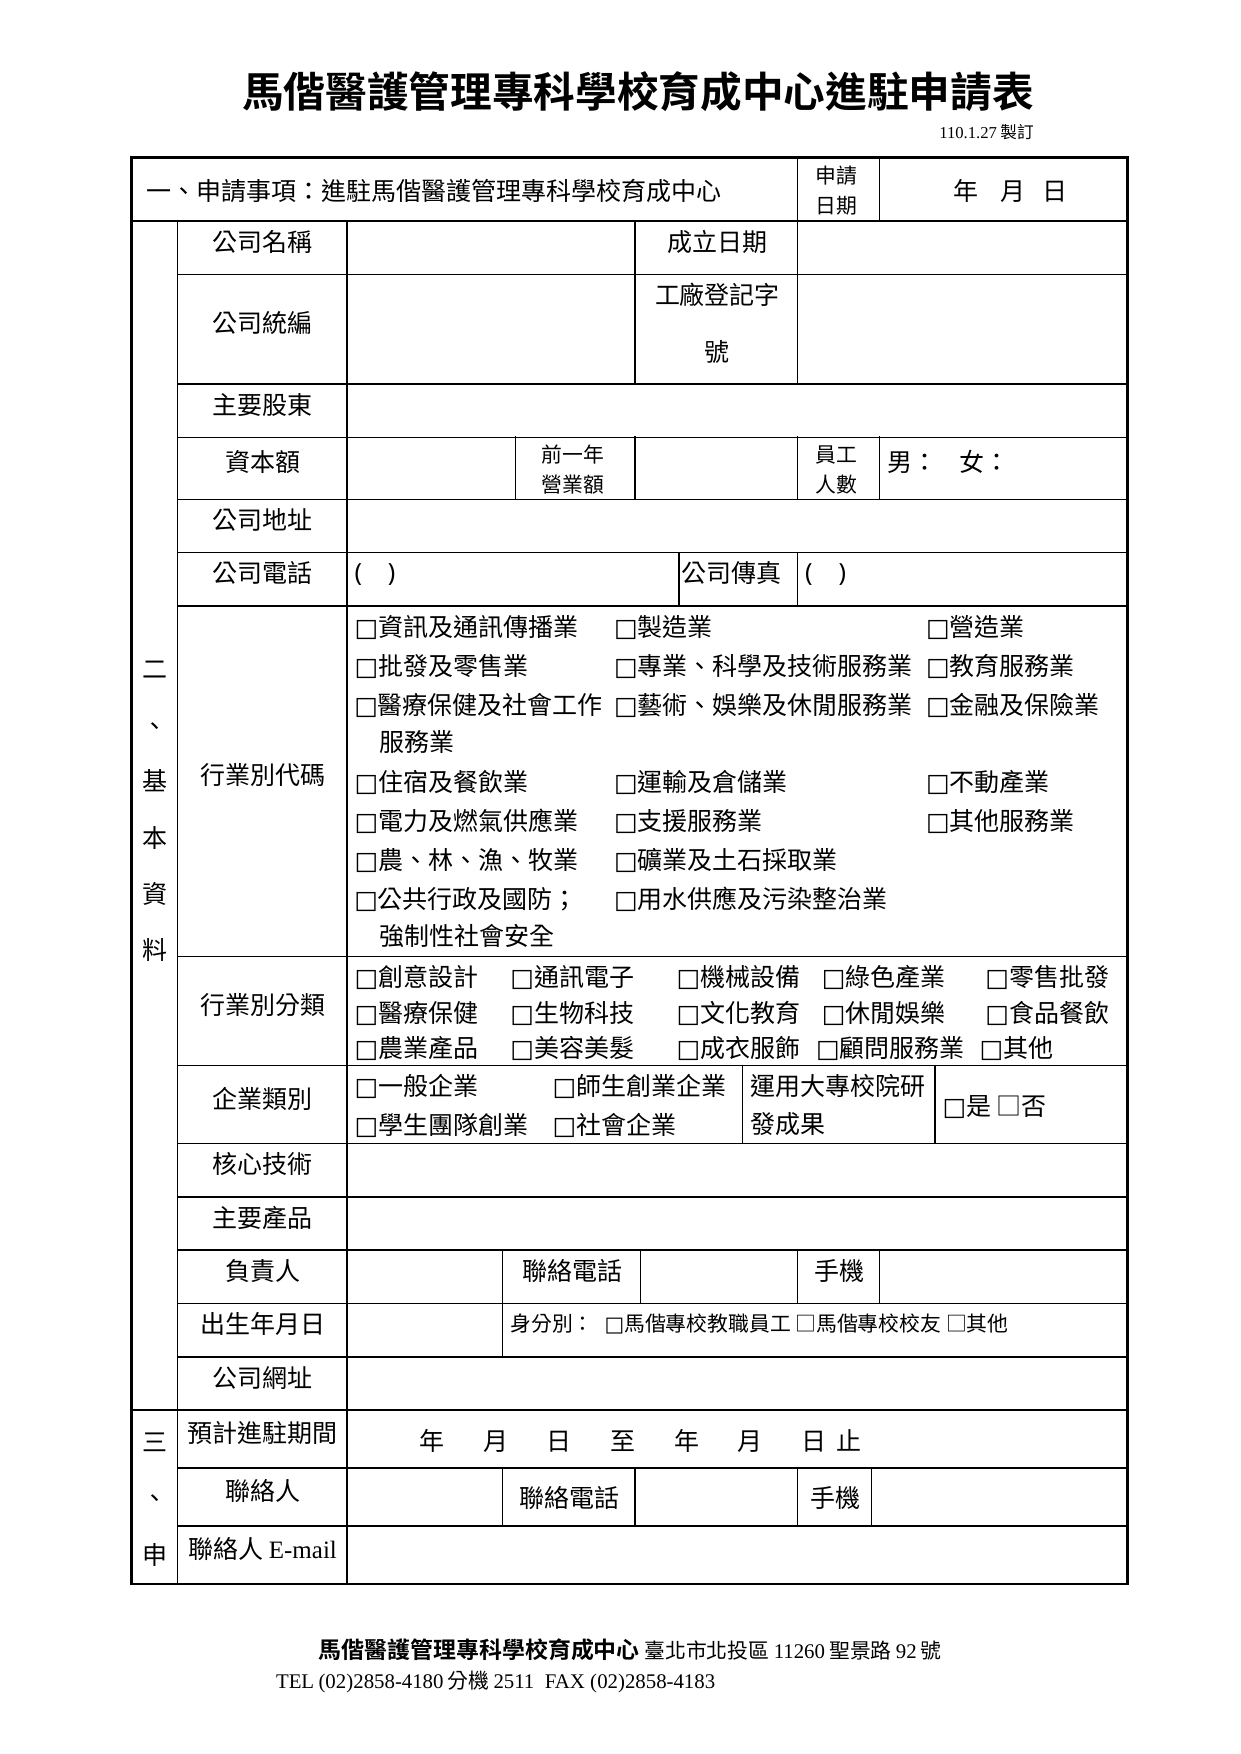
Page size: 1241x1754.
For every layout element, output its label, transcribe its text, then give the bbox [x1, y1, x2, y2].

table_cell 三、申 [133, 1411, 177, 1583]
table_cell 出生年月日 [178, 1304, 346, 1356]
table_cell 資本額 [178, 438, 346, 498]
table_cell [918, 838, 1126, 877]
table_cell 身分別： □馬偕專校教職員工 □馬偕專校校友 □其他 [503, 1304, 1126, 1356]
table_cell □社會企業 [551, 1104, 742, 1143]
table_cell □批發及零售業 [348, 644, 606, 683]
table_cell □支援服務業 [606, 799, 918, 838]
table_cell 公司名稱 [178, 222, 346, 273]
table_cell [348, 1144, 1126, 1196]
table_cell 前一年 營業額 [516, 438, 634, 498]
table_cell □不動產業 [918, 760, 1126, 799]
table_cell [348, 1198, 1126, 1249]
table_cell [348, 222, 634, 273]
table_cell □顧問服務業 [814, 1030, 978, 1064]
table_cell 預計進駐期間 [178, 1411, 346, 1467]
table_cell 男： 女： [880, 438, 1126, 498]
table_cell □綠色產業 [814, 957, 978, 995]
table_cell □休閒娛樂 [814, 995, 978, 1029]
table_cell 運用大專校院研發成果 [743, 1066, 934, 1143]
table_cell 成立日期 [636, 222, 797, 273]
table_cell 主要產品 [178, 1198, 346, 1249]
table_cell [348, 385, 1126, 436]
table_cell [636, 1469, 797, 1525]
table_cell [348, 1527, 1126, 1583]
table_cell □營造業 [918, 607, 1126, 644]
table_cell [636, 438, 797, 498]
table_cell □食品餐飲 [978, 995, 1126, 1029]
table_cell 聯絡人 [178, 1469, 346, 1525]
table_cell □生物科技 [503, 995, 669, 1029]
table_cell □醫療保健及社會工作服務業 [348, 683, 606, 760]
table_cell 聯絡人E-mail [178, 1527, 346, 1583]
table_cell 工廠登記字號 [636, 275, 797, 383]
table_cell 聯絡電話 [503, 1469, 634, 1525]
table_cell □農、林、漁、牧業 [348, 838, 606, 877]
table_cell □公共行政及國防；強制性社會安全 [348, 877, 606, 956]
table_cell □零售批發 [978, 957, 1126, 995]
table_cell □一般企業 [348, 1066, 551, 1103]
table_cell 核心技術 [178, 1144, 346, 1196]
table_cell 年 月 日 至 年 月 日止 [348, 1411, 1126, 1467]
table_cell 行業別分類 [178, 957, 346, 1064]
table_cell 公司網址 [178, 1358, 346, 1409]
table_cell □住宿及餐飲業 [348, 760, 606, 799]
table_cell 企業類別 [178, 1066, 346, 1143]
table_cell ( ) [348, 553, 678, 605]
table_cell 員工 人數 [798, 438, 879, 498]
table_cell □電力及燃氣供應業 [348, 799, 606, 838]
table_cell □教育服務業 [918, 644, 1126, 683]
table_cell 負責人 [178, 1251, 346, 1303]
table_cell □創意設計 [348, 957, 503, 995]
table_cell [348, 1469, 502, 1525]
table_cell □運輸及倉儲業 [606, 760, 918, 799]
table_cell □醫療保健 [348, 995, 503, 1029]
table_cell 公司電話 [178, 553, 346, 605]
table_cell □用水供應及污染整治業 [606, 877, 918, 956]
table_cell □藝術、娛樂及休閒服務業 [606, 683, 918, 760]
table_cell □資訊及通訊傳播業 [348, 607, 606, 644]
table_cell □文化教育 [669, 995, 814, 1029]
table_cell 二、 基本資料 [133, 222, 177, 1409]
table_cell 手機 [798, 1469, 871, 1525]
table_cell 公司傳真 [680, 553, 797, 605]
table_cell □通訊電子 [503, 957, 669, 995]
table_cell [348, 438, 515, 498]
table_cell □是 □否 [936, 1066, 1126, 1143]
table_cell □專業、科學及技術服務業 [606, 644, 918, 683]
table_cell □其他服務業 [918, 799, 1126, 838]
table_header 一、申請事項：進駐馬偕醫護管理專科學校育成中心 [133, 159, 797, 220]
table_cell □美容美髮 [503, 1030, 669, 1064]
table_header 年 月 日 [880, 159, 1126, 220]
table_cell □機械設備 [669, 957, 814, 995]
table_cell □製造業 [606, 607, 918, 644]
table_cell 公司地址 [178, 500, 346, 552]
table_cell 公司統編 [178, 275, 346, 383]
table_cell [872, 1469, 1126, 1525]
table_cell [918, 877, 1126, 956]
table_cell □農業產品 [348, 1030, 503, 1064]
table_cell [798, 222, 1126, 273]
table_cell [348, 1251, 502, 1303]
table_cell [348, 1304, 502, 1356]
table_cell [348, 275, 634, 383]
table_cell [348, 1358, 1126, 1409]
table_header 申請 日期 [798, 159, 879, 220]
table_cell 主要股東 [178, 385, 346, 436]
table_cell ( ) [798, 553, 1126, 605]
table_cell [348, 500, 1126, 552]
table_cell □其他 [978, 1030, 1126, 1064]
table_cell 聯絡電話 [503, 1251, 640, 1303]
table_cell □師生創業企業 [551, 1066, 742, 1103]
table_cell 手機 [798, 1251, 879, 1303]
table_cell 行業別代碼 [178, 607, 346, 956]
table_cell □成衣服飾 [669, 1030, 814, 1064]
table_cell □金融及保險業 [918, 683, 1126, 760]
table_cell □學生團隊創業 [348, 1104, 551, 1143]
table_cell [880, 1251, 1126, 1303]
table_cell [798, 275, 1126, 383]
table_cell [641, 1251, 797, 1303]
table_cell □礦業及土石採取業 [606, 838, 918, 877]
